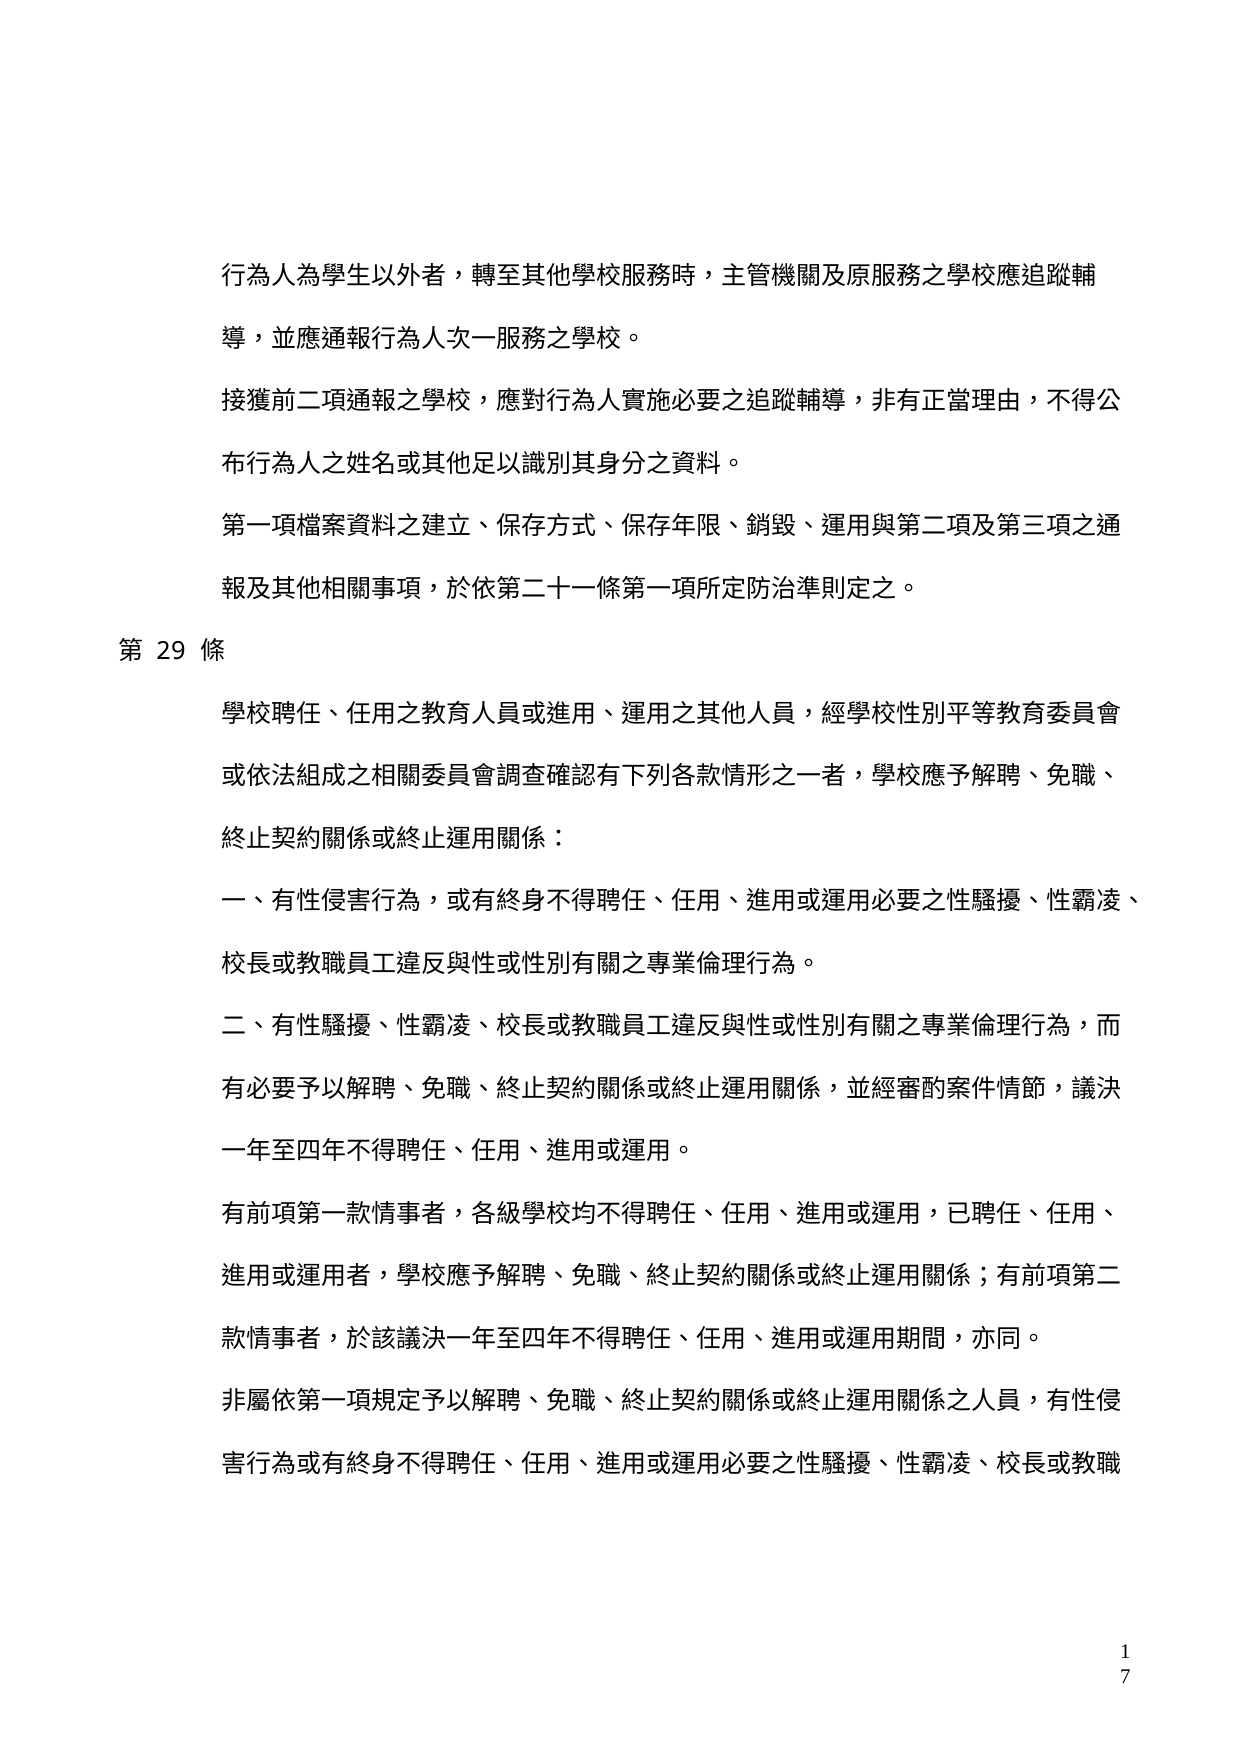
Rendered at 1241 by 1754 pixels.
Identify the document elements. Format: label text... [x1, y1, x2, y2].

text 第 29 條 [118, 607, 1122, 670]
text 布行為人之姓名或其他足以識別其身分之資料。 [118, 420, 1122, 482]
text 有前項第一款情事者，各級學校均不得聘任、任用、進用或運用，已聘任、任用、進用或運用者，學校應予解聘、免職、終止契約關係或終止運用關係；有前項第二款情事者，於該議決一年至四年不得聘任、任用、進用或運用期間，亦同。 [221, 1170, 1122, 1357]
text 一、有性侵害行為，或有終身不得聘任、任用、進用或運用必要之性騷擾、性霸凌、校長或教職員工違反與性或性別有關之專業倫理行為。 [221, 857, 1122, 982]
text 接獲前二項通報之學校，應對行為人實施必要之追蹤輔導，非有正當理由，不得公 [118, 357, 1122, 420]
text 學校聘任、任用之教育人員或進用、運用之其他人員，經學校性別平等教育委員會或依法組成之相關委員會調查確認有下列各款情形之一者，學校應予解聘、免職、終止契約關係或終止運用關係： [221, 670, 1122, 857]
text 導，並應通報行為人次一服務之學校。 [118, 295, 1122, 357]
text 二、有性騷擾、性霸凌、校長或教職員工違反與性或性別有關之專業倫理行為，而有必要予以解聘、免職、終止契約關係或終止運用關係，並經審酌案件情節，議決一年至四年不得聘任、任用、進用或運用。 [221, 982, 1122, 1170]
text 行為人為學生以外者，轉至其他學校服務時，主管機關及原服務之學校應追蹤輔 [118, 232, 1122, 295]
text 報及其他相關事項，於依第二十一條第一項所定防治準則定之。 [118, 545, 1122, 607]
text 第一項檔案資料之建立、保存方式、保存年限、銷毀、運用與第二項及第三項之通 [118, 482, 1122, 545]
text 非屬依第一項規定予以解聘、免職、終止契約關係或終止運用關係之人員，有性侵害行為或有終身不得聘任、任用、進用或運用必要之性騷擾、性霸凌、校長或教職 [221, 1357, 1122, 1482]
